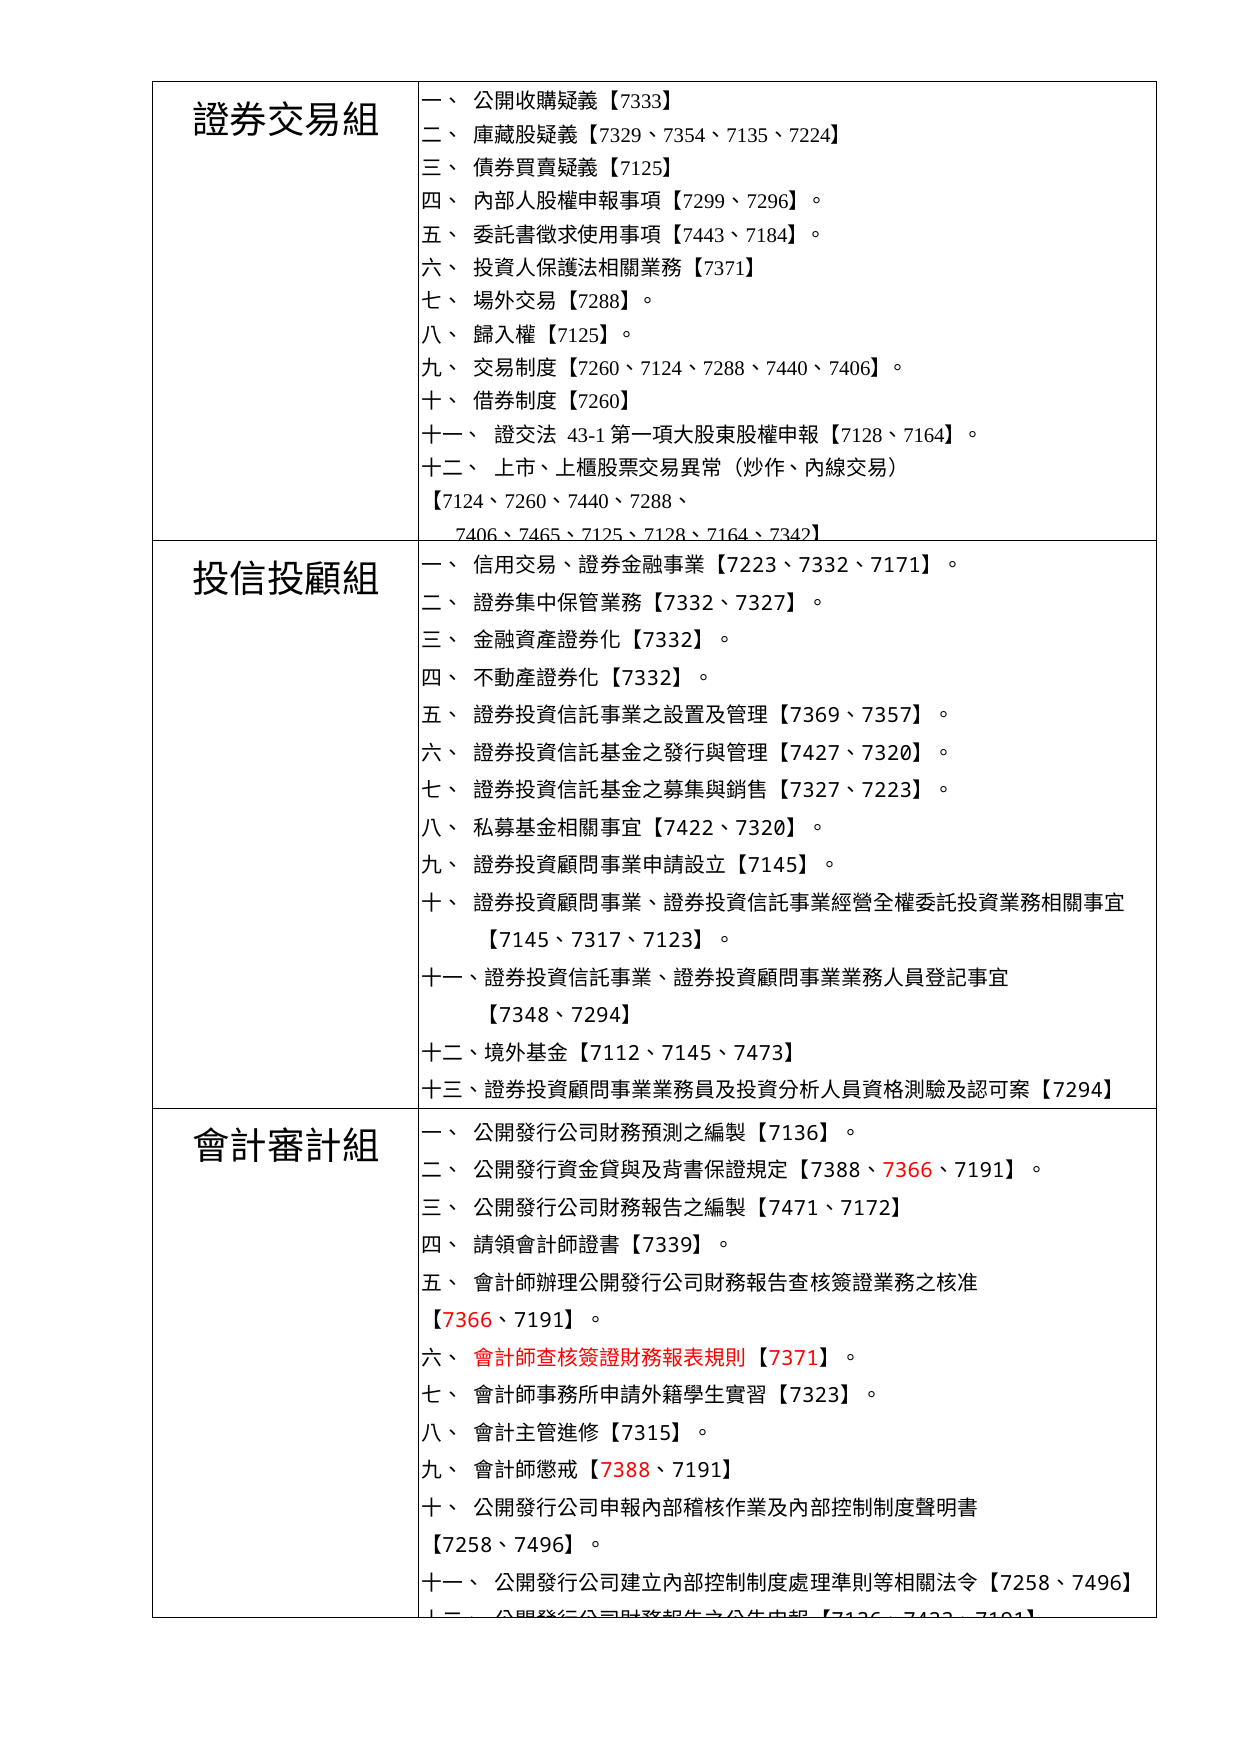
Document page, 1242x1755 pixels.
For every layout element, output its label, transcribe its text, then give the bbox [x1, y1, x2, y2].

table_cell 會計審計組 [153, 1109, 418, 1617]
table_cell 證券交易組 [153, 82, 418, 540]
table_cell 一、 公開收購疑義【7333】 二、 庫藏股疑義【7329、7354、7135、7224】 三、 債券買賣疑義【7125】 四、 內部人股權申報事項【7299、7296】。 五、 委託書徵求使用事項【7443、7184】。 六、 投資人保護法相關業務【7371】 七、 場外交易【7288】。 八、 歸入權【7125】。 九、 交易制度【7260、7124、7288、7440、7406】。 十、 借券制度【7260】 十一、 證交法 43-1 第一項大股東股權申報【7128、7164】。 十二、 上市、上櫃股票交易異常（炒作、內線交易）【7124、7260、7440、7288、 7406、7465、7125、7128、7164、7342】 [419, 82, 1156, 540]
table_cell 投信投顧組 [153, 541, 418, 1108]
table_cell 一、 公開發行公司財務預測之編製【7136】。 二、 公開發行資金貸與及背書保證規定【7388、7366、7191】。 三、 公開發行公司財務報告之編製【7471、7172】 四、 請領會計師證書【7339】。 五、 會計師辦理公開發行公司財務報告查核簽證業務之核准【7366、7191】。 六、 會計師查核簽證財務報表規則【7371】。 七、 會計師事務所申請外籍學生實習【7323】。 八、 會計主管進修【7315】。 九、 會計師懲戒【7388、7191】 十、 公開發行公司申報內部稽核作業及內部控制制度聲明書【7258、7496】。 十一、 公開發行公司建立內部控制制度處理準則等相關法令【7258、7496】 十二、 公開發行公司財務報告之公告申報【7136、7433、7191】 十三、 主要聯絡窗口【7108、7336】 [419, 1109, 1156, 1617]
table_cell 一、 信用交易、證券金融事業【7223、7332、7171】。 二、 證券集中保管業務【7332、7327】。 三、 金融資產證券化【7332】。 四、 不動產證券化【7332】。 五、 證券投資信託事業之設置及管理【7369、7357】。 六、 證券投資信託基金之發行與管理【7427、7320】。 七、 證券投資信託基金之募集與銷售【7327、7223】。 八、 私募基金相關事宜【7422、7320】。 九、 證券投資顧問事業申請設立【7145】。 十、 證券投資顧問事業、證券投資信託事業經營全權委託投資業務相關事宜【7145、7317、7123】。 十一、證券投資信託事業、證券投資顧問事業業務人員登記事宜【7348、7294】 十二、境外基金【7112、7145、7473】 十三、證券投資顧問事業業務員及投資分析人員資格測驗及認可案【7294】 [419, 541, 1156, 1108]
